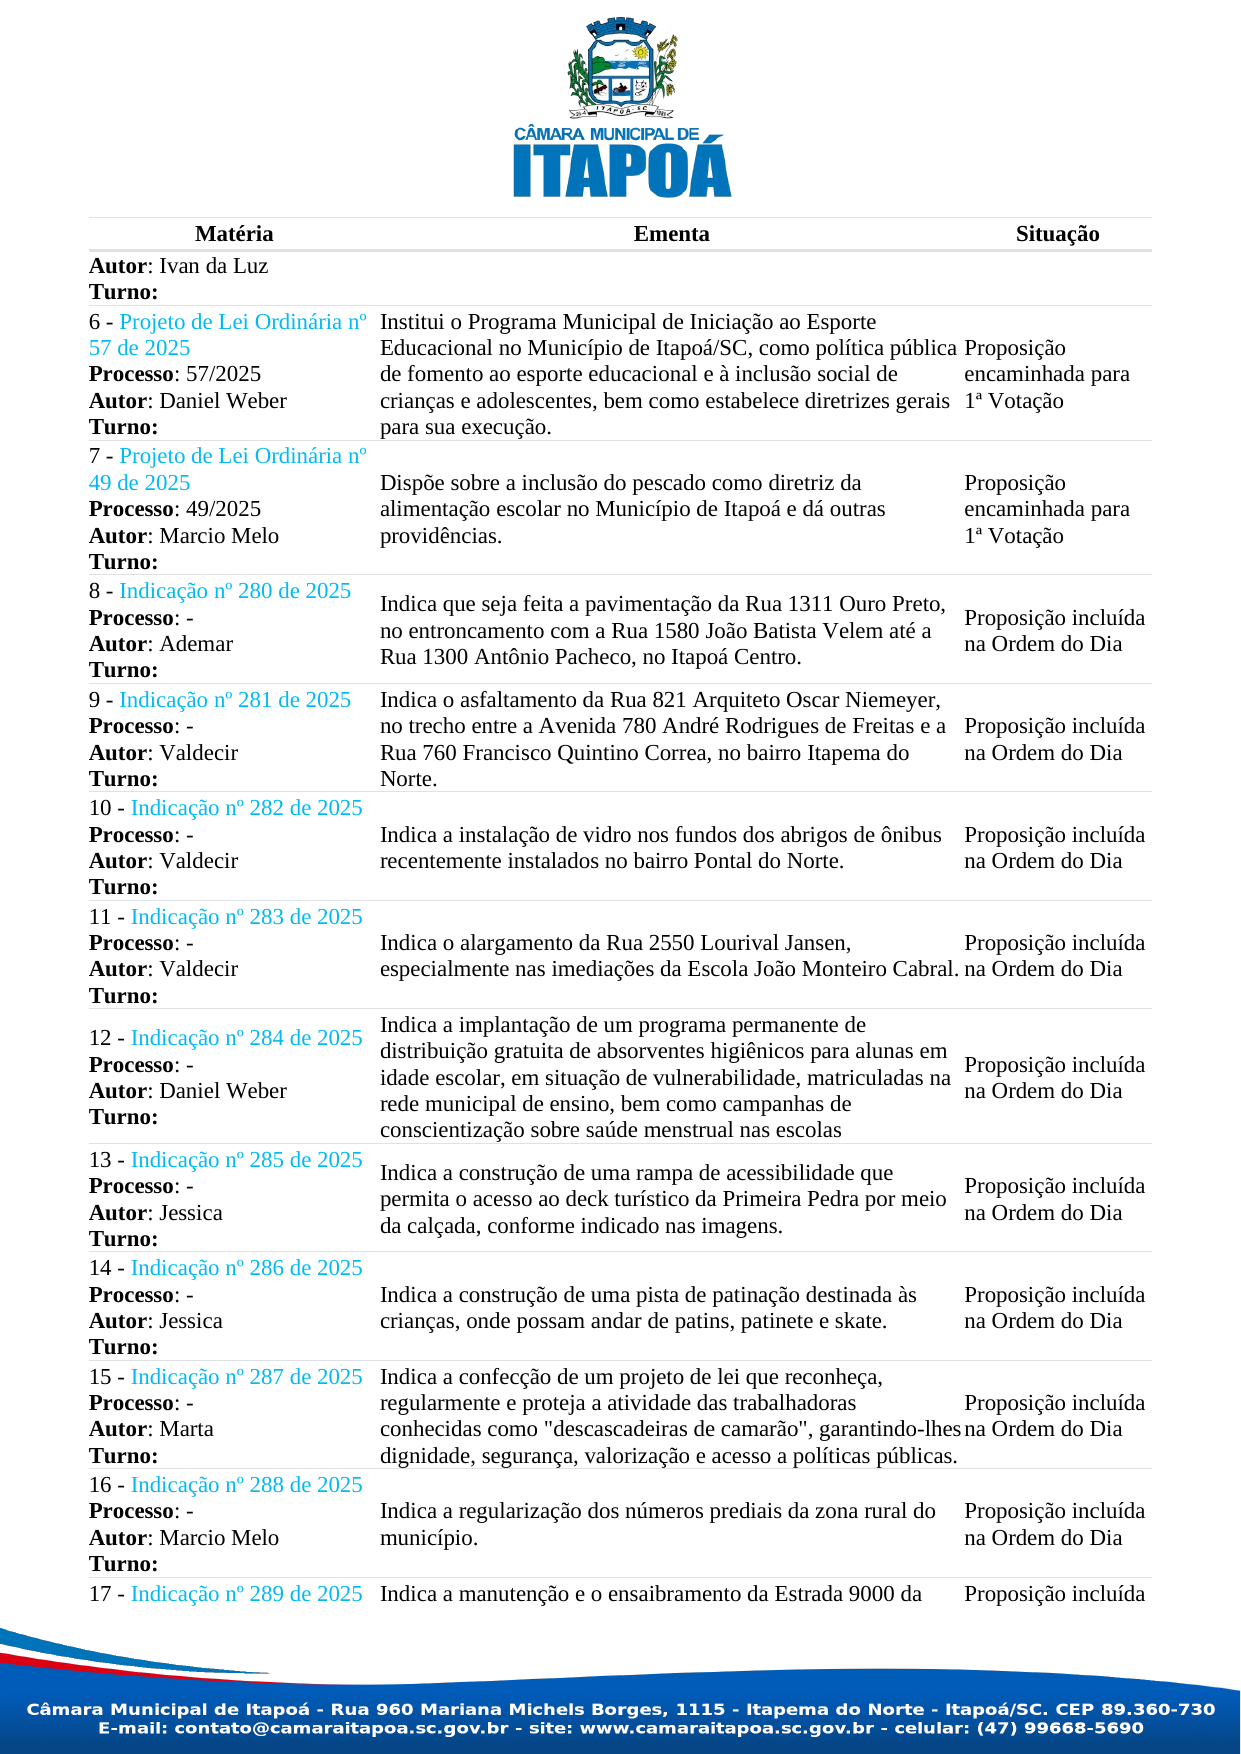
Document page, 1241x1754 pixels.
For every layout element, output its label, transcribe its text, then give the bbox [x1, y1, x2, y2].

table_cell Indica o asfaltamento da Rua 821 Arquiteto Oscar Niemeyer, no trecho entre a Avenida 780 André Rodrigues de Freitas e a Rua 760 Francisco Quintino Correa, no bairro Itapema do Norte. [380, 684, 964, 791]
table_cell 17 - Indicação nº 289 de 2025 [89, 1578, 380, 1606]
table_cell Proposição incluída na Ordem do Dia [964, 901, 1152, 1008]
table_cell 10 - Indicação nº 282 de 2025 Processo: - Autor: Valdecir Turno: [89, 792, 380, 900]
table_header Situação [964, 218, 1152, 249]
table_cell - Autor: Ivan da Luz Turno: [89, 252, 380, 305]
table_cell Proposição incluída [964, 1578, 1152, 1606]
table_cell 6 - Projeto de Lei Ordinária nº 57 de 2025 Processo: 57/2025 Autor: Daniel Weber Turno: [89, 306, 380, 439]
table_cell Proposição incluída na Ordem do Dia [964, 1469, 1152, 1577]
picture [510, 14, 734, 198]
table_cell 12 - Indicação nº 284 de 2025 Processo: - Autor: Daniel Weber Turno: [89, 1009, 380, 1143]
table_header Matéria [89, 218, 380, 249]
table_cell Proposição encaminhada para 1ª Votação [964, 441, 1152, 574]
table_cell Proposição incluída na Ordem do Dia [964, 1009, 1152, 1143]
table_cell Indica a confecção de um projeto de lei que reconheça, regularmente e proteja a atividade das trabalhadoras conhecidas como "descascadeiras de camarão", garantindo-lhes dignidade, segurança, valorização e acesso a políticas públicas. [380, 1361, 964, 1468]
table_cell 16 - Indicação nº 288 de 2025 Processo: - Autor: Marcio Melo Turno: [89, 1469, 380, 1577]
table_cell 15 - Indicação nº 287 de 2025 Processo: - Autor: Marta Turno: [89, 1361, 380, 1468]
table_cell Proposição incluída na Ordem do Dia [964, 792, 1152, 900]
table_cell [964, 252, 1152, 305]
table_cell 9 - Indicação nº 281 de 2025 Processo: - Autor: Valdecir Turno: [89, 684, 380, 791]
table_cell Proposição incluída na Ordem do Dia [964, 575, 1152, 683]
table_cell 14 - Indicação nº 286 de 2025 Processo: - Autor: Jessica Turno: [89, 1252, 380, 1360]
table_cell Institui o Programa Municipal de Iniciação ao Esporte Educacional no Município de Itapoá/SC, como política pública de fomento ao esporte educacional e à inclusão social de crianças e adolescentes, bem como estabelece diretrizes gerais para sua execução. [380, 306, 964, 439]
table_cell Indica a construção de uma rampa de acessibilidade que permita o acesso ao deck turístico da Primeira Pedra por meio da calçada, conforme indicado nas imagens. [380, 1144, 964, 1251]
table_header Ementa [380, 218, 964, 249]
table_cell Indica a instalação de vidro nos fundos dos abrigos de ônibus recentemente instalados no bairro Pontal do Norte. [380, 792, 964, 900]
table_cell Indica a regularização dos números prediais da zona rural do município. [380, 1469, 964, 1577]
table_cell [380, 252, 964, 305]
table_cell 7 - Projeto de Lei Ordinária nº 49 de 2025 Processo: 49/2025 Autor: Marcio Melo Turno: [89, 441, 380, 574]
table_cell Indica o alargamento da Rua 2550 Lourival Jansen, especialmente nas imediações da Escola João Monteiro Cabral. [380, 901, 964, 1008]
picture [0, 1628, 1241, 1754]
table_cell Proposição incluída na Ordem do Dia [964, 1361, 1152, 1468]
table_cell Indica que seja feita a pavimentação da Rua 1311 Ouro Preto, no entroncamento com a Rua 1580 João Batista Velem até a Rua 1300 Antônio Pacheco, no Itapoá Centro. [380, 575, 964, 683]
table_cell Indica a construção de uma pista de patinação destinada às crianças, onde possam andar de patins, patinete e skate. [380, 1252, 964, 1360]
table_cell Indica a manutenção e o ensaibramento da Estrada 9000 da [380, 1578, 964, 1606]
table_cell Proposição incluída na Ordem do Dia [964, 1144, 1152, 1251]
table_cell Proposição incluída na Ordem do Dia [964, 1252, 1152, 1360]
table_cell 13 - Indicação nº 285 de 2025 Processo: - Autor: Jessica Turno: [89, 1144, 380, 1251]
table_cell Dispõe sobre a inclusão do pescado como diretriz da alimentação escolar no Município de Itapoá e dá outras providências. [380, 441, 964, 574]
table_cell 11 - Indicação nº 283 de 2025 Processo: - Autor: Valdecir Turno: [89, 901, 380, 1008]
table_cell Proposição incluída na Ordem do Dia [964, 684, 1152, 791]
table_cell Indica a implantação de um programa permanente de distribuição gratuita de absorventes higiênicos para alunas em idade escolar, em situação de vulnerabilidade, matriculadas na rede municipal de ensino, bem como campanhas de conscientização sobre saúde menstrual nas escolas [380, 1009, 964, 1143]
table_cell Proposição encaminhada para 1ª Votação [964, 306, 1152, 439]
table_cell 8 - Indicação nº 280 de 2025 Processo: - Autor: Ademar Turno: [89, 575, 380, 683]
